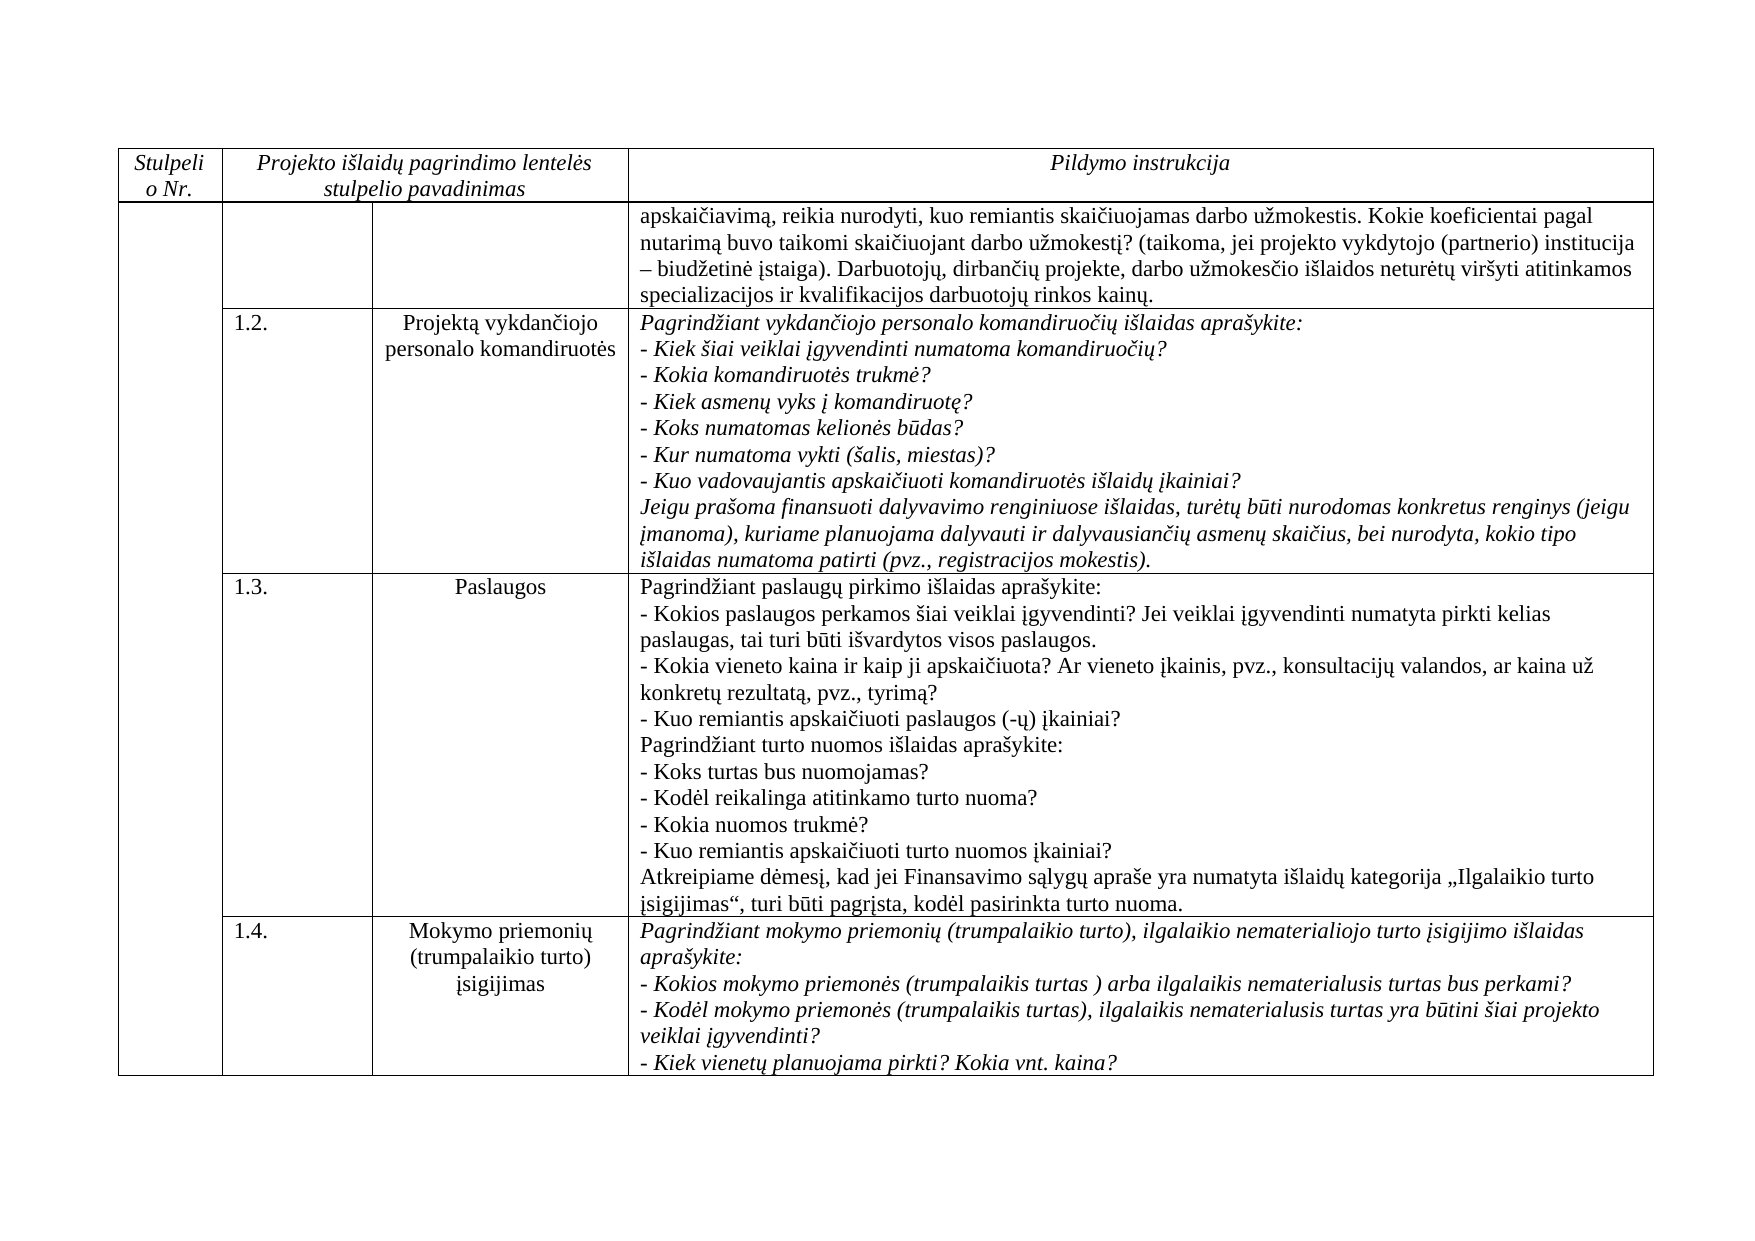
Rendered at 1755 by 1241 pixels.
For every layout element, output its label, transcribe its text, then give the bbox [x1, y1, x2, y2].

table_cell 1.4. [223, 917, 372, 1075]
table_cell Pagrindžiant paslaugų pirkimo išlaidas aprašykite: - Kokios paslaugos perkamos šiai veiklai įgyvendinti? Jei veiklai įgyvendinti numatyta pirkti kelias paslaugas, tai turi būti išvardytos visos paslaugos. - Kokia vieneto kaina ir kaip ji apskaičiuota? Ar vieneto įkainis, pvz., konsultacijų valandos, ar kaina už konkretų rezultatą, pvz., tyrimą? - Kuo remiantis apskaičiuoti paslaugos (-ų) įkainiai? Pagrindžiant turto nuomos išlaidas aprašykite: - Koks turtas bus nuomojamas? - Kodėl reikalinga atitinkamo turto nuoma? - Kokia nuomos trukmė? - Kuo remiantis apskaičiuoti turto nuomos įkainiai? Atkreipiame dėmesį, kad jei Finansavimo sąlygų apraše yra numatyta išlaidų kategorija „Ilgalaikio turto įsigijimas“, turi būti pagrįsta, kodėl pasirinkta turto nuoma. [629, 574, 1653, 916]
table_cell 1.3. [223, 574, 372, 916]
table_cell Mokymo priemonių (trumpalaikio turto) įsigijimas [373, 917, 628, 1075]
table_header Projekto išlaidų pagrindimo lentelės stulpelio pavadinimas [223, 149, 628, 201]
table_cell Pagrindžiant mokymo priemonių (trumpalaikio turto), ilgalaikio nematerialiojo turto įsigijimo išlaidas aprašykite: - Kokios mokymo priemonės (trumpalaikis turtas ) arba ilgalaikis nematerialusis turtas bus perkami? - Kodėl mokymo priemonės (trumpalaikis turtas), ilgalaikis nematerialusis turtas yra būtini šiai projekto veiklai įgyvendinti? - Kiek vienetų planuojama pirkti? Kokia vnt. kaina? [629, 917, 1653, 1075]
table_cell [223, 203, 372, 308]
table_cell [119, 203, 222, 1075]
table_cell Projektą vykdančiojo personalo komandiruotės [373, 309, 628, 572]
table_cell [373, 203, 628, 308]
table_cell Pagrindžiant vykdančiojo personalo komandiruočių išlaidas aprašykite: - Kiek šiai veiklai įgyvendinti numatoma komandiruočių? - Kokia komandiruotės trukmė? - Kiek asmenų vyks į komandiruotę? - Koks numatomas kelionės būdas? - Kur numatoma vykti (šalis, miestas)? - Kuo vadovaujantis apskaičiuoti komandiruotės išlaidų įkainiai? Jeigu prašoma finansuoti dalyvavimo renginiuose išlaidas, turėtų būti nurodomas konkretus renginys (jeigu įmanoma), kuriame planuojama dalyvauti ir dalyvausiančių asmenų skaičius, bei nurodyta, kokio tipo išlaidas numatoma patirti (pvz., registracijos mokestis). [629, 309, 1653, 572]
table_header Stulpelio Nr. [119, 149, 222, 201]
table_cell 1.2. [223, 309, 372, 572]
table_cell apskaičiavimą, reikia nurodyti, kuo remiantis skaičiuojamas darbo užmokestis. Kokie koeficientai pagal nutarimą buvo taikomi skaičiuojant darbo užmokestį? (taikoma, jei projekto vykdytojo (partnerio) institucija – biudžetinė įstaiga). Darbuotojų, dirbančių projekte, darbo užmokesčio išlaidos neturėtų viršyti atitinkamos specializacijos ir kvalifikacijos darbuotojų rinkos kainų. [629, 203, 1653, 308]
table_header Pildymo instrukcija [629, 149, 1653, 201]
table_cell Paslaugos [373, 574, 628, 916]
